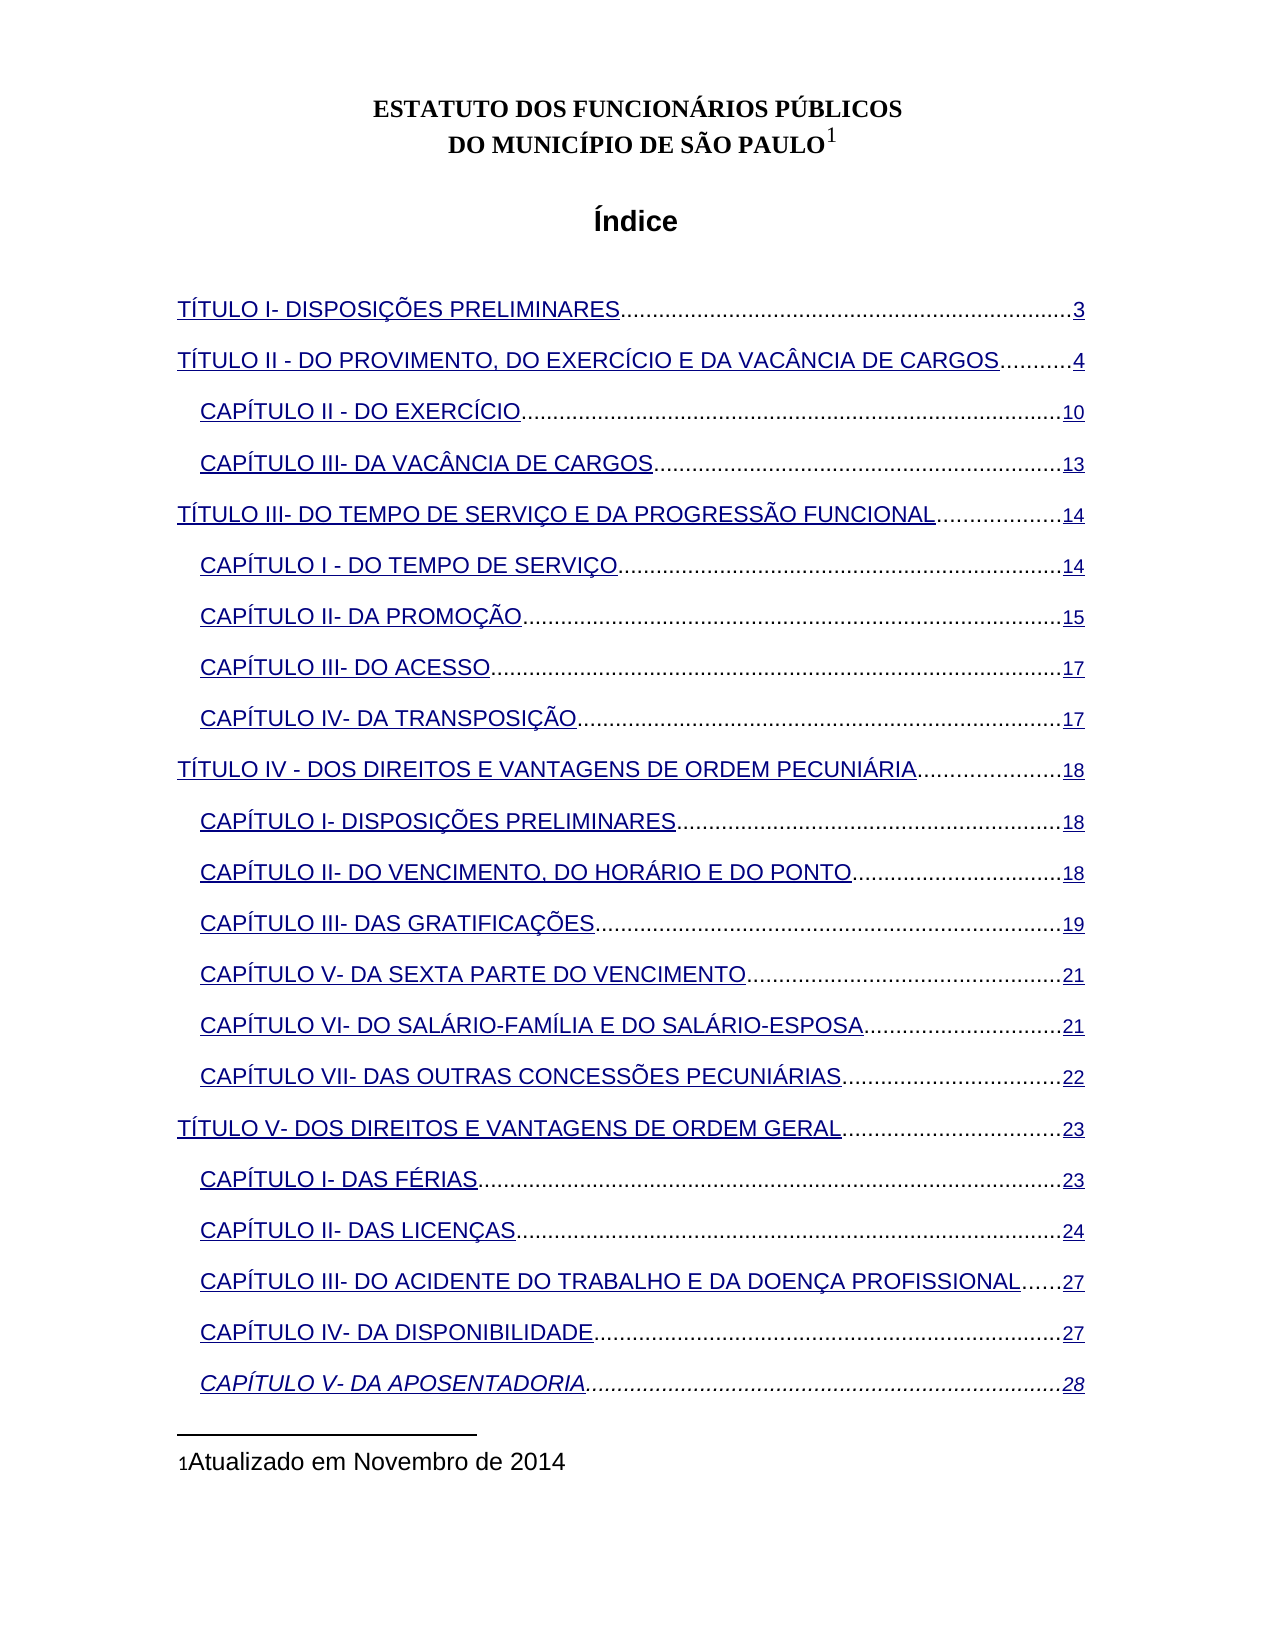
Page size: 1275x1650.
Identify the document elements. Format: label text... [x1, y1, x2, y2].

text CAPÍTULO II- DA PROMOÇÃO 15 [200, 603, 1125, 629]
list Atualizado em Novembro de 2014 [177, 1446, 1125, 1475]
text CAPÍTULO III- DO ACIDENTE DO TRABALHO E DA DOENÇA PROFISSIONAL 27 [200, 1268, 1125, 1294]
text CAPÍTULO I - DO TEMPO DE SERVIÇO 14 [200, 552, 1125, 578]
text CAPÍTULO IV- DA DISPONIBILIDADE 27 [200, 1319, 1125, 1346]
text TÍTULO I- DISPOSIÇÕES PRELIMINARES 3 [177, 296, 1125, 322]
text CAPÍTULO II- DO VENCIMENTO, DO HORÁRIO E DO PONTO 18 [200, 859, 1125, 885]
text Índice [594, 204, 1125, 238]
text CAPÍTULO VII- DAS OUTRAS CONCESSÕES PECUNIÁRIAS 22 [200, 1063, 1125, 1090]
text CAPÍTULO IV- DA TRANSPOSIÇÃO 17 [200, 705, 1125, 732]
text ESTATUTO DOS FUNCIONÁRIOS PÚBLICOS [373, 94, 1125, 122]
text CAPÍTULO II- DAS LICENÇAS 24 [200, 1217, 1125, 1243]
text CAPÍTULO III- DAS GRATIFICAÇÕES 19 [200, 910, 1125, 936]
text TÍTULO IV - DOS DIREITOS E VANTAGENS DE ORDEM PECUNIÁRIA 18 [177, 756, 1125, 783]
text TÍTULO V- DOS DIREITOS E VANTAGENS DE ORDEM GERAL 23 [177, 1114, 1125, 1141]
text CAPÍTULO I- DAS FÉRIAS 23 [200, 1166, 1125, 1192]
text TÍTULO II - DO PROVIMENTO, DO EXERCÍCIO E DA VACÂNCIA DE CARGOS 4 [177, 347, 1125, 373]
text CAPÍTULO VI- DO SALÁRIO-FAMÍLIA E DO SALÁRIO-ESPOSA 21 [200, 1012, 1125, 1039]
text CAPÍTULO V- DA APOSENTADORIA 28 [200, 1370, 1125, 1397]
text CAPÍTULO III- DA VACÂNCIA DE CARGOS 13 [200, 449, 1125, 476]
text DO MUNICÍPIO DE SÃO PAULO1 [448, 122, 1125, 161]
text CAPÍTULO I- DISPOSIÇÕES PRELIMINARES 18 [200, 808, 1125, 834]
text CAPÍTULO V- DA SEXTA PARTE DO VENCIMENTO 21 [200, 961, 1125, 987]
text CAPÍTULO II - DO EXERCÍCIO 10 [200, 398, 1125, 424]
text CAPÍTULO III- DO ACESSO 17 [200, 654, 1125, 681]
text TÍTULO III- DO TEMPO DE SERVIÇO E DA PROGRESSÃO FUNCIONAL 14 [177, 501, 1125, 527]
